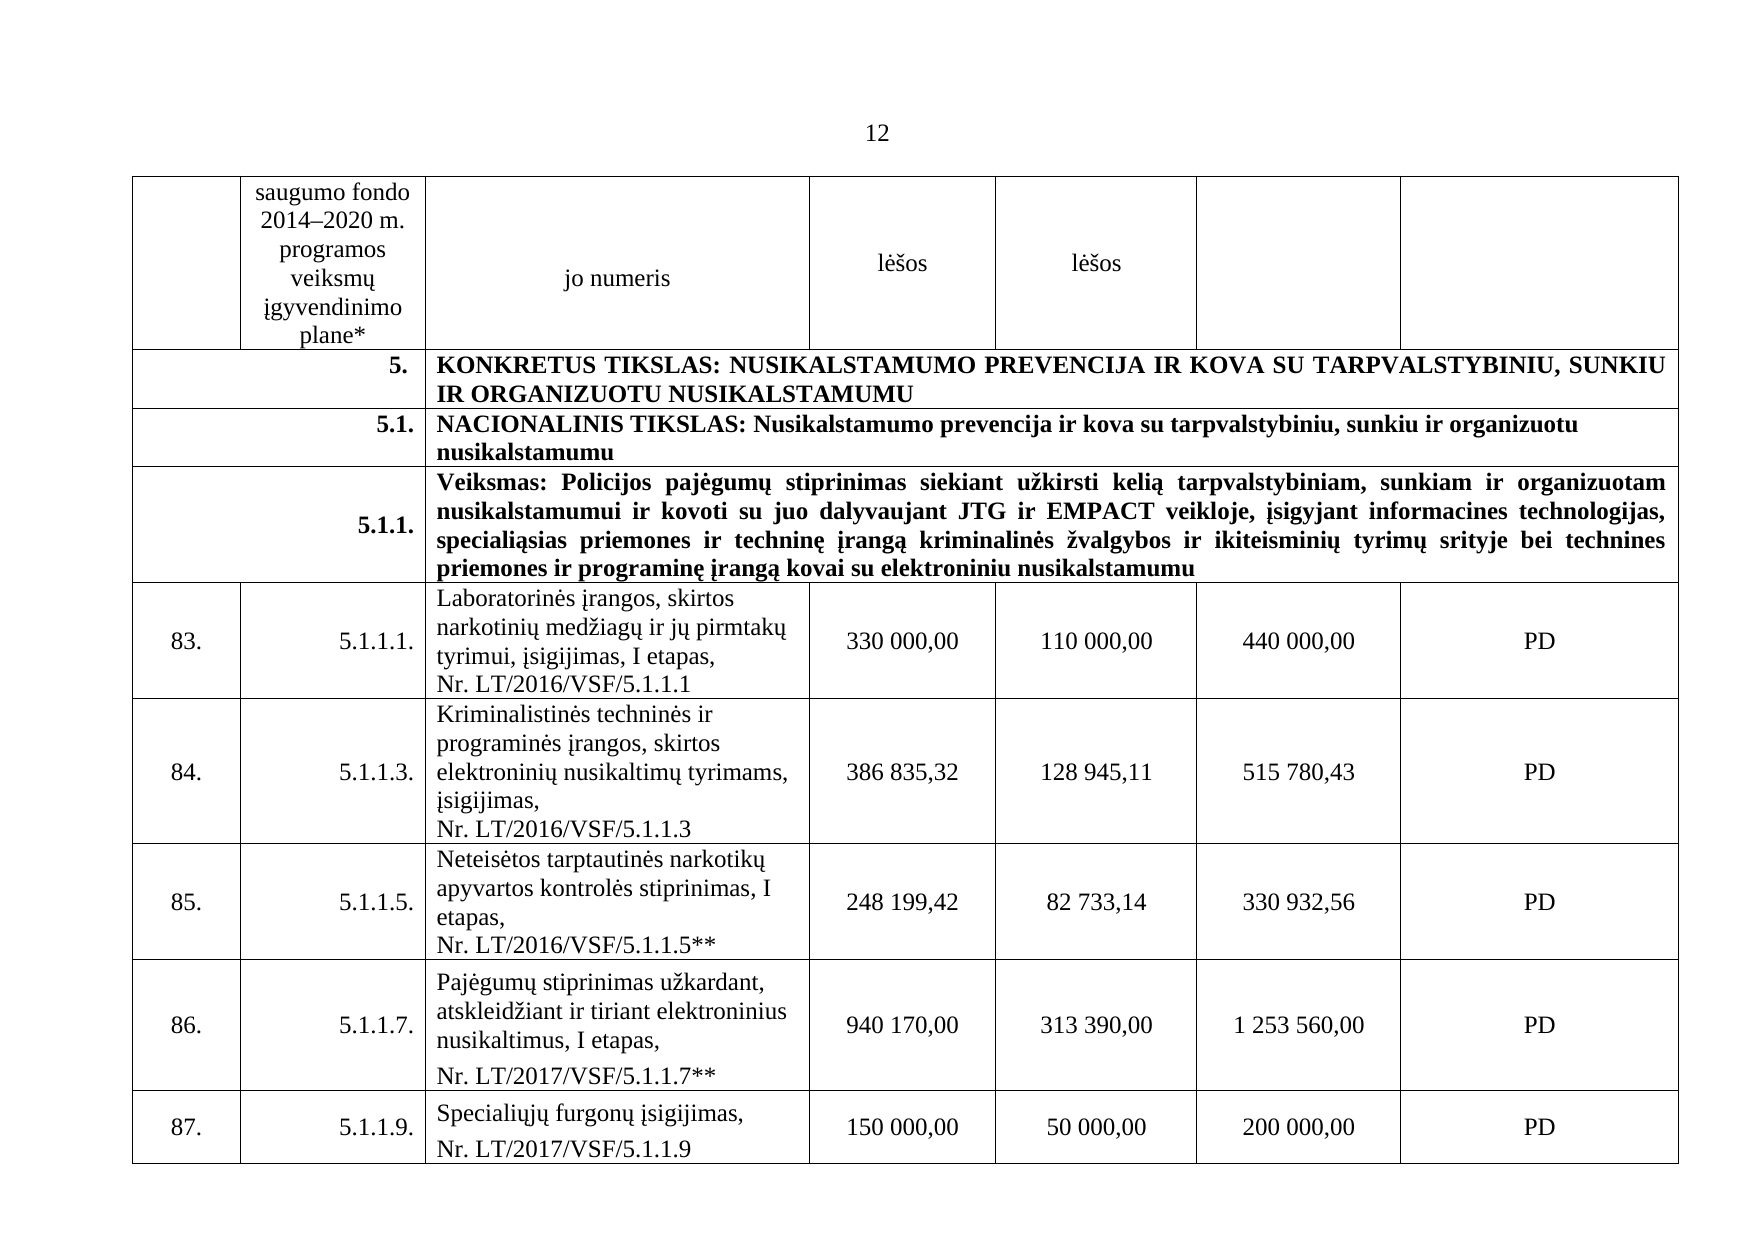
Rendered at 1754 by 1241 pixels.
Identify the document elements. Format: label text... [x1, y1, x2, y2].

table_cell [1679, 582, 1684, 698]
table_header [1401, 177, 1678, 349]
table_cell [1679, 843, 1684, 959]
table_cell 248 199,42 [810, 844, 995, 959]
table_cell NACIONALINIS TIKSLAS: Nusikalstamumo prevencija ir kova su tarpvalstybiniu, sunkiu ir organizuotu nusikalstamumu [426, 409, 1678, 466]
table_cell 50 000,00 [996, 1091, 1196, 1163]
table_cell 386 835,32 [810, 699, 995, 843]
table_cell 5. [133, 350, 425, 408]
table_cell 86. [133, 960, 240, 1090]
table_cell 110 000,00 [996, 583, 1196, 698]
table_cell Kriminalistinės techninės ir programinės įrangos, skirtos elektroninių nusikaltimų tyrimams, įsigijimas, Nr. LT/2016/VSF/5.1.1.3 [426, 699, 809, 843]
table_cell [1679, 698, 1684, 843]
table_cell [1679, 959, 1684, 1090]
table_cell [1679, 176, 1684, 349]
table_cell PD [1401, 844, 1678, 959]
table_cell 330 932,56 [1197, 844, 1400, 959]
table_cell KONKRETUS TIKSLAS: NUSIKALSTAMUMO PREVENCIJA IR KOVA SU TARPVALSTYBINIU, SUNKIU IR ORGANIZUOTU NUSIKALSTAMUMU [426, 350, 1678, 408]
table_cell [1679, 466, 1684, 582]
table_cell Pajėgumų stiprinimas užkardant, atskleidžiant ir tiriant elektroninius nusikaltimus, I etapas, Nr. LT/2017/VSF/5.1.1.7** [426, 960, 809, 1090]
table_cell 515 780,43 [1197, 699, 1400, 843]
table_cell 330 000,00 [810, 583, 995, 698]
table_cell 1 253 560,00 [1197, 960, 1400, 1090]
table_cell 150 000,00 [810, 1091, 995, 1163]
table_cell 84. [133, 699, 240, 843]
table_cell 87. [133, 1091, 240, 1163]
table_cell 5.1.1.1. [241, 583, 425, 698]
table_cell lėšos [810, 177, 995, 349]
table_cell 940 170,00 [810, 960, 995, 1090]
table_cell 128 945,11 [996, 699, 1196, 843]
table_cell 82 733,14 [996, 844, 1196, 959]
table_cell 5.1.1.5. [241, 844, 425, 959]
table_cell 5.1.1.7. [241, 960, 425, 1090]
table_cell 83. [133, 583, 240, 698]
table_cell PD [1401, 960, 1678, 1090]
table_cell [1679, 1090, 1684, 1163]
table_cell Laboratorinės įrangos, skirtos narkotinių medžiagų ir jų pirmtakų tyrimui, įsigijimas, I etapas, Nr. LT/2016/VSF/5.1.1.1 [426, 583, 809, 698]
table_cell [1197, 177, 1400, 349]
table_cell 85. [133, 844, 240, 959]
table_cell [1679, 408, 1684, 466]
table_cell 5.1.1.3. [241, 699, 425, 843]
table_cell Neteisėtos tarptautinės narkotikų apyvartos kontrolės stiprinimas, I etapas, Nr. LT/2016/VSF/5.1.1.5** [426, 844, 809, 959]
table_header [133, 177, 240, 349]
table_cell PD [1401, 699, 1678, 843]
table_cell [1679, 349, 1684, 408]
table_cell PD [1401, 1091, 1678, 1163]
table_cell lėšos [996, 177, 1196, 349]
table_cell 5.1.1. [133, 467, 425, 582]
table_cell 313 390,00 [996, 960, 1196, 1090]
table_cell Veiksmas: Policijos pajėgumų stiprinimas siekiant užkirsti kelią tarpvalstybiniam, sunkiam ir organizuotam nusikalstamumui ir kovoti su juo dalyvaujant JTG ir EMPACT veikloje, įsigyjant informacines technologijas, specialiąsias priemones ir techninę įrangą kriminalinės žvalgybos ir ikiteisminių tyrimų srityje bei technines priemones ir programinę įrangą kovai su elektroniniu nusikalstamumu [426, 467, 1678, 582]
table_cell 5.1.1.9. [241, 1091, 425, 1163]
table_cell 200 000,00 [1197, 1091, 1400, 1163]
table_header saugumo fondo 2014–2020 m. programos veiksmų įgyvendinimo plane* [241, 177, 425, 349]
table_cell PD [1401, 583, 1678, 698]
table_cell 440 000,00 [1197, 583, 1400, 698]
table_cell Specialiųjų furgonų įsigijimas, Nr. LT/2017/VSF/5.1.1.9 [426, 1091, 809, 1163]
table_cell 5.1. [133, 409, 425, 466]
table_header jo numeris [426, 177, 809, 349]
